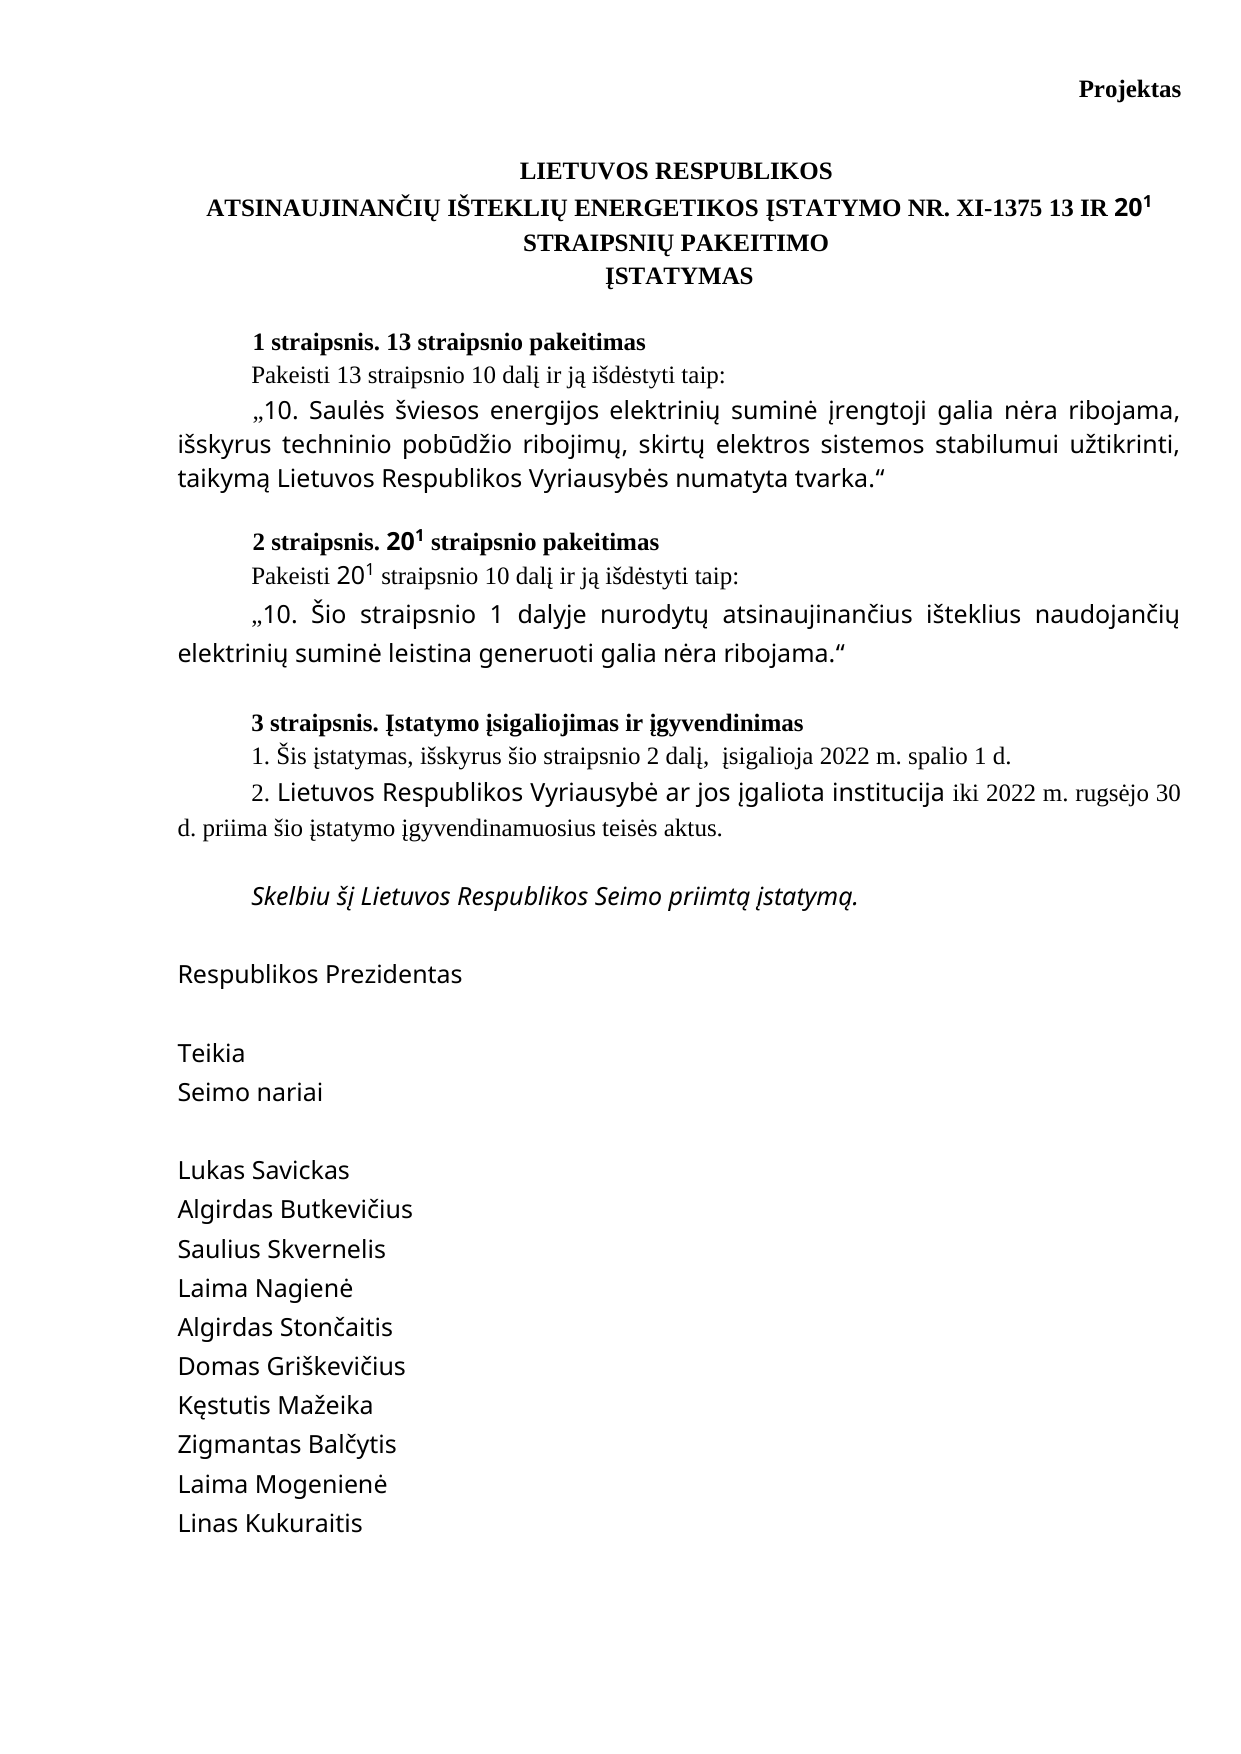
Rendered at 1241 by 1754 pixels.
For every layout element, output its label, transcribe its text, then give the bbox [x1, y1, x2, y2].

text 1 straipsnis. 13 straipsnio pakeitimas [177, 327, 1181, 356]
text Pakeisti 201 straipsnio 10 dalį ir ją išdėstyti taip: [177, 558, 1181, 592]
text „10. Šio straipsnio 1 dalyje nurodytų atsinaujinančius išteklius naudojančių elektrinių suminė leistina generuoti galia nėra ribojama.“ [177, 597, 1181, 670]
text Pakeisti 13 straipsnio 10 dalį ir ją išdėstyti taip: [177, 360, 1181, 388]
text Algirdas Stončaitis [177, 1309, 1181, 1344]
text Kęstutis Mažeika [177, 1388, 1181, 1422]
text Respublikos Prezidentas [177, 957, 1181, 991]
text Algirdas Butkevičius [177, 1192, 1181, 1226]
text Seimo nariai [177, 1074, 1181, 1109]
text Linas Kukuraitis [177, 1505, 1181, 1539]
text Saulius Skvernelis [177, 1231, 1181, 1265]
text Laima Mogenienė [177, 1466, 1181, 1500]
text ATSINAUJINANČIŲ IŠTEKLIŲ ENERGETIKOS ĮSTATYMO NR. XI-1375 13 IR 201 STRAIPSNIŲ PAKEITIMO [177, 189, 1181, 256]
text Projektas [177, 74, 1181, 103]
text Skelbiu šį Lietuvos Respublikos Seimo priimtą įstatymą. [177, 879, 1181, 913]
text Zigmantas Balčytis [177, 1427, 1181, 1461]
text 2 straipsnis. 201 straipsnio pakeitimas [177, 524, 1181, 558]
text 1. Šis įstatymas, išskyrus šio straipsnio 2 dalį, įsigalioja 2022 m. spalio 1 d. [177, 741, 1181, 770]
text Lukas Savickas [177, 1153, 1181, 1187]
text Laima Nagienė [177, 1270, 1181, 1304]
text ĮSTATYMAS [177, 261, 1181, 289]
text LIETUVOS RESPUBLIKOS [177, 156, 1181, 185]
text „10. Saulės šviesos energijos elektrinių suminė įrengtoji galia nėra ribojama, išskyrus techninio pobūdžio ribojimų, skirtų elektros sistemos stabilumui užtikrinti, taikymą Lietuvos Respublikos Vyriausybės numatyta tvarka.“ [177, 393, 1181, 495]
text Teikia [177, 1035, 1181, 1069]
text Domas Griškevičius [177, 1349, 1181, 1383]
text 3 straipsnis. Įstatymo įsigaliojimas ir įgyvendinimas [177, 708, 1181, 737]
text 2. Lietuvos Respublikos Vyriausybė ar jos įgaliota institucija iki 2022 m. rugsėjo 30 d. priima šio įstatymo įgyvendinamuosius teisės aktus. [177, 774, 1181, 841]
